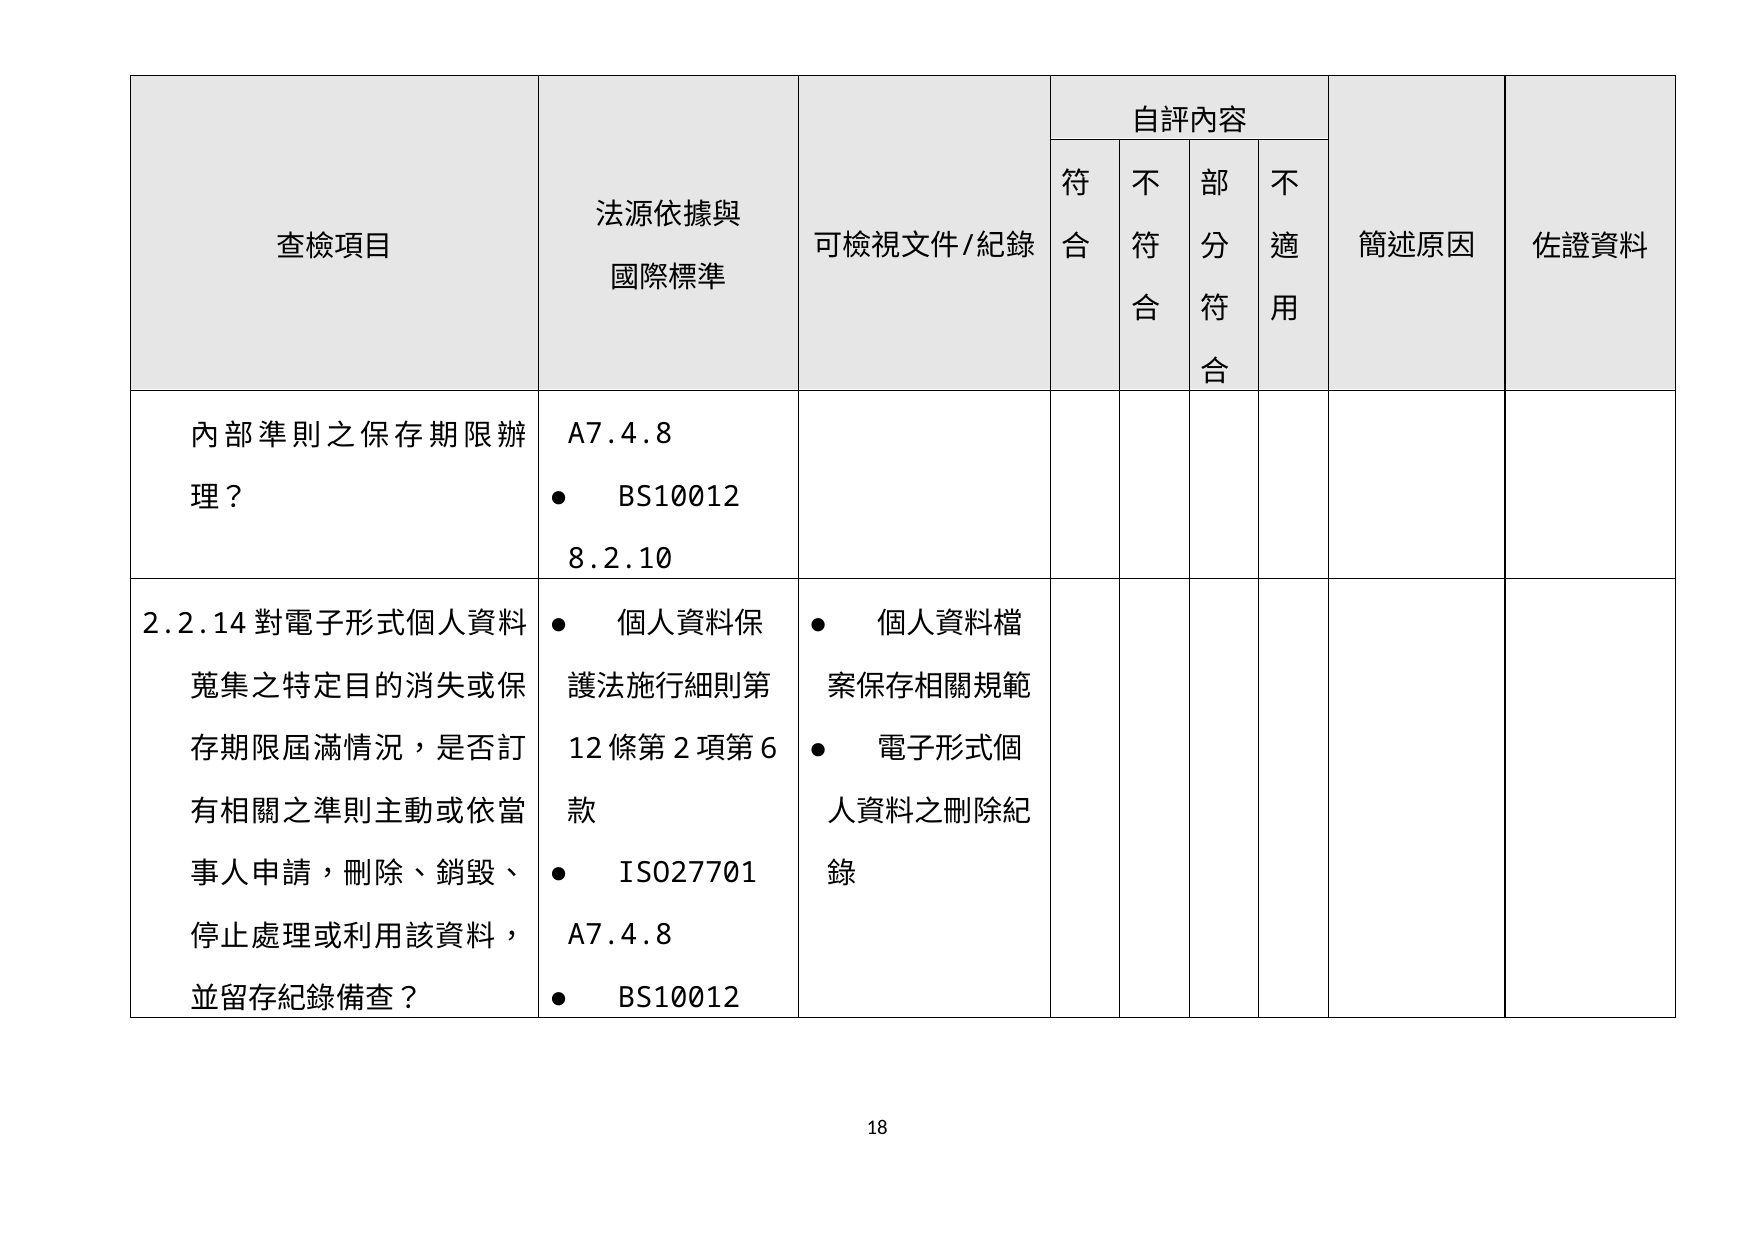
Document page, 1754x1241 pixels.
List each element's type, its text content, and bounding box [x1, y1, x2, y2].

table_cell [1329, 391, 1504, 578]
table_cell 個人資料檔案保存相關規範 電子形式個人資料之刪除紀錄 [799, 579, 1050, 1017]
table_cell 個人資料保護法施行細則第12條第2項第6款 ISO27701 A7.4.8 BS10012 [539, 579, 798, 1017]
table_cell [1329, 579, 1504, 1017]
table_cell 2.2.14對電子形式個人資料蒐集之特定目的消失或保存期限屆滿情況，是否訂有相關之準則主動或依當事人申請，刪除、銷毀、停止處理或利用該資料，並留存紀錄備查？ [131, 579, 538, 1017]
table_cell [1259, 391, 1328, 578]
table_cell [1506, 579, 1675, 1017]
table_cell 部分符合 [1190, 140, 1258, 389]
table_cell 不適用 [1259, 140, 1328, 389]
table_cell 內部準則之保存期限辦理？ [131, 391, 538, 578]
table_cell [1051, 391, 1119, 578]
table_cell 符合 [1051, 140, 1119, 389]
table_cell 個人資料保護法施行細則第12條第2項第6款 ISO27701 A7.4.8 BS10012 8.2.10 [539, 391, 798, 578]
table_cell [1259, 579, 1328, 1017]
table_header 簡述原因 [1329, 76, 1504, 389]
table_cell [1506, 391, 1675, 578]
table_cell 不符合 [1120, 140, 1189, 389]
table_header 佐證資料 [1506, 76, 1675, 389]
table_cell [1120, 391, 1189, 578]
table_cell [1190, 391, 1258, 578]
table_header 查檢項目 [131, 76, 538, 389]
table_cell [1190, 579, 1258, 1017]
table_cell [1051, 579, 1119, 1017]
table_cell [1120, 579, 1189, 1017]
table_header 自評內容 [1051, 76, 1328, 138]
table_header 法源依據與 國際標準 [539, 76, 798, 389]
table_cell [799, 391, 1050, 578]
table_header 可檢視文件/紀錄 [799, 76, 1050, 389]
